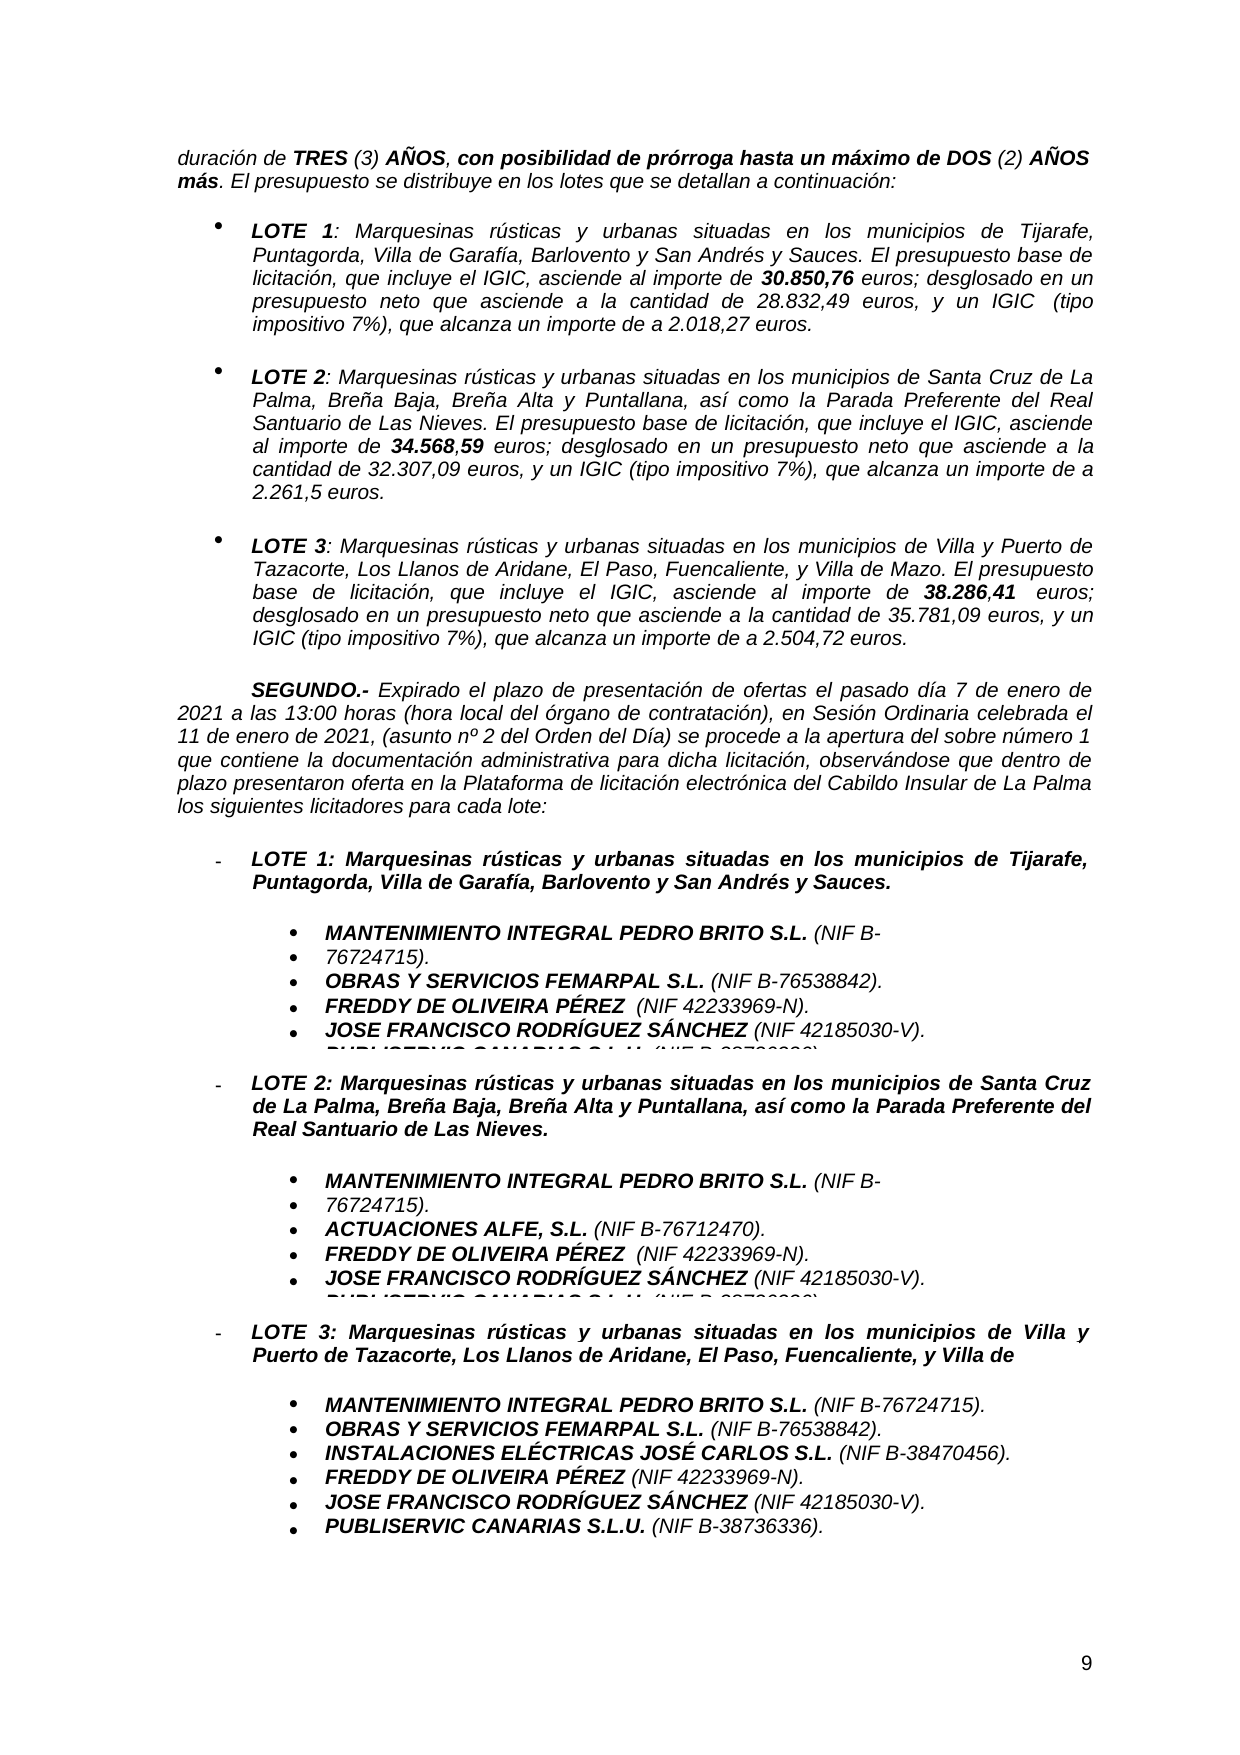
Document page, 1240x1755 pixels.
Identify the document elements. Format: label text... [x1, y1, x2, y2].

text  [290, 1269, 301, 1294]
text LOTE 2: Marquesinas rústicas y urbanas situadas en los municipios de Santa Cruz de La Palma, Breña Baja, Breña Alta y Puntallana, así como la Parada Preferente del Real Santuario de Las Nieves. El presupuesto base de licitación, que incluye el IGIC, asciende al importe de 34.568,59 euros; desglosado en un presupuesto neto que asciende a la cantidad de 32.307,09 euros, y un IGIC (tipo impositivo 7%), que alcanza un importe de a 2.261,5 euros. [251, 366, 1095, 504]
text  [290, 970, 301, 996]
text - [215, 847, 226, 874]
text PUBLISERVIC CANARIAS S.L.U. (NIF B-38736336). [325, 1514, 1013, 1538]
text JOSE FRANCISCO RODRÍGUEZ SÁNCHEZ (NIF 42185030-V). [325, 1266, 988, 1290]
text  [290, 945, 301, 970]
text OBRAS Y SERVICIOS FEMARPAL S.L. (NIF B-76538842). [325, 969, 988, 993]
text ACTUACIONES ALFE, S.L. (NIF B-76712470). [325, 1217, 988, 1241]
text MANTENIMIENTO INTEGRAL PEDRO BRITO S.L. (NIF B-76724715). [325, 1168, 988, 1216]
text MANTENIMIENTO INTEGRAL PEDRO BRITO S.L. (NIF B-76724715). [325, 921, 988, 968]
text  [290, 1392, 301, 1417]
text  [290, 1519, 301, 1544]
text OBRAS Y SERVICIOS FEMARPAL S.L. (NIF B-76538842). INSTALACIONES ELÉCTRICAS JOSÉ CARLOS S.L. (NIF B-38470456). FREDDY DE OLIVEIRA PÉREZ (NIF 42233969-N). [325, 1417, 1014, 1489]
text SEGUNDO.- Expirado el plazo de presentación de ofertas el pasado día 7 de enero de 2021 a las 13:00 horas (hora local del órgano de contratación), en Sesión Ordinaria celebrada el 11 de enero de 2021, (asunto nº 2 del Orden del Día) se procede a la apertura del sobre número 1 que contiene la documentación administrativa para dicha licitación, observándose que dentro de plazo presentaron oferta en la Plataforma de licitación electrónica del Cabildo Insular de La Palma los siguientes licitadores para cada lote: [177, 678, 1093, 818]
text JOSE FRANCISCO RODRÍGUEZ SÁNCHEZ (NIF 42185030-V). [325, 1489, 1013, 1513]
text duración de TRES (3) AÑOS, con posibilidad de prórroga hasta un máximo de DOS (2) AÑOS más. El presupuesto se distribuye en los lotes que se detallan a continuación: [177, 147, 1094, 193]
text  [215, 219, 226, 238]
text  [290, 1193, 301, 1218]
text MANTENIMIENTO INTEGRAL PEDRO BRITO S.L. (NIF B-76724715). [325, 1392, 1013, 1416]
text  [290, 1468, 301, 1493]
text  [290, 1244, 301, 1269]
text LOTE 2: Marquesinas rústicas y urbanas situadas en los municipios de Santa Cruz de La Palma, Breña Baja, Breña Alta y Puntallana, así como la Parada Preferente del Real Santuario de Las Nieves. [251, 1072, 1093, 1141]
text LOTE 1: Marquesinas rústicas y urbanas situadas en los municipios de Tijarafe, Puntagorda, Villa de Garafía, Barlovento y San Andrés y Sauces. El presupuesto base de licitación, que incluye el IGIC, asciende al importe de 30.850,76 euros; desglosado en un presupuesto neto que asciende a la cantidad de 28.832,49 euros, y un IGIC (tipo impositivo 7%), que alcanza un importe de a 2.018,27 euros. [251, 221, 1094, 336]
text JOSE FRANCISCO RODRÍGUEZ SÁNCHEZ (NIF 42185030-V). [325, 1018, 988, 1042]
text FREDDY DE OLIVEIRA PÉREZ (NIF 42233969-N). [325, 993, 988, 1017]
text  [290, 1442, 301, 1468]
text LOTE [251, 1319, 308, 1342]
text 9 [1081, 1651, 1094, 1675]
text - [215, 1318, 226, 1346]
text  [215, 533, 226, 552]
text  [290, 1021, 301, 1046]
text  [290, 1167, 301, 1193]
text LOTE 1: Marquesinas rústicas y urbanas situadas en los municipios de Tijarafe, Puntagorda, Villa de Garafía, Barlovento y San Andrés y Sauces. [251, 848, 1094, 894]
text  [290, 1493, 301, 1519]
text FREDDY DE OLIVEIRA PÉREZ (NIF 42233969-N). [325, 1241, 988, 1265]
text - [215, 1071, 226, 1098]
text 3: Marquesinas rústicas y urbanas situadas en los municipios de Villa y [318, 1319, 1094, 1343]
text  [290, 919, 301, 945]
text PUBLISERVIC CANARIAS S.L.U. (NIF B-38736336). [325, 1290, 988, 1296]
text  [290, 1218, 301, 1244]
text  [290, 996, 301, 1021]
text  [290, 1417, 301, 1442]
text  [215, 364, 226, 383]
text Puerto de Tazacorte, Los Llanos de Aridane, El Paso, Fuencaliente, y Villa de Mazo. [252, 1343, 1079, 1370]
text PUBLISERVIC CANARIAS S.L.U. (NIF B-38736336). [325, 1042, 988, 1048]
text LOTE 3: Marquesinas rústicas y urbanas situadas en los municipios de Villa y Puerto de Tazacorte, Los Llanos de Aridane, El Paso, Fuencaliente, y Villa de Mazo. El presupuesto base de licitación, que incluye el IGIC, asciende al importe de 38.286,41 euros; desglosado en un presupuesto neto que asciende a la cantidad de 35.781,09 euros, y un IGIC (tipo impositivo 7%), que alcanza un importe de a 2.504,72 euros. [251, 535, 1095, 650]
